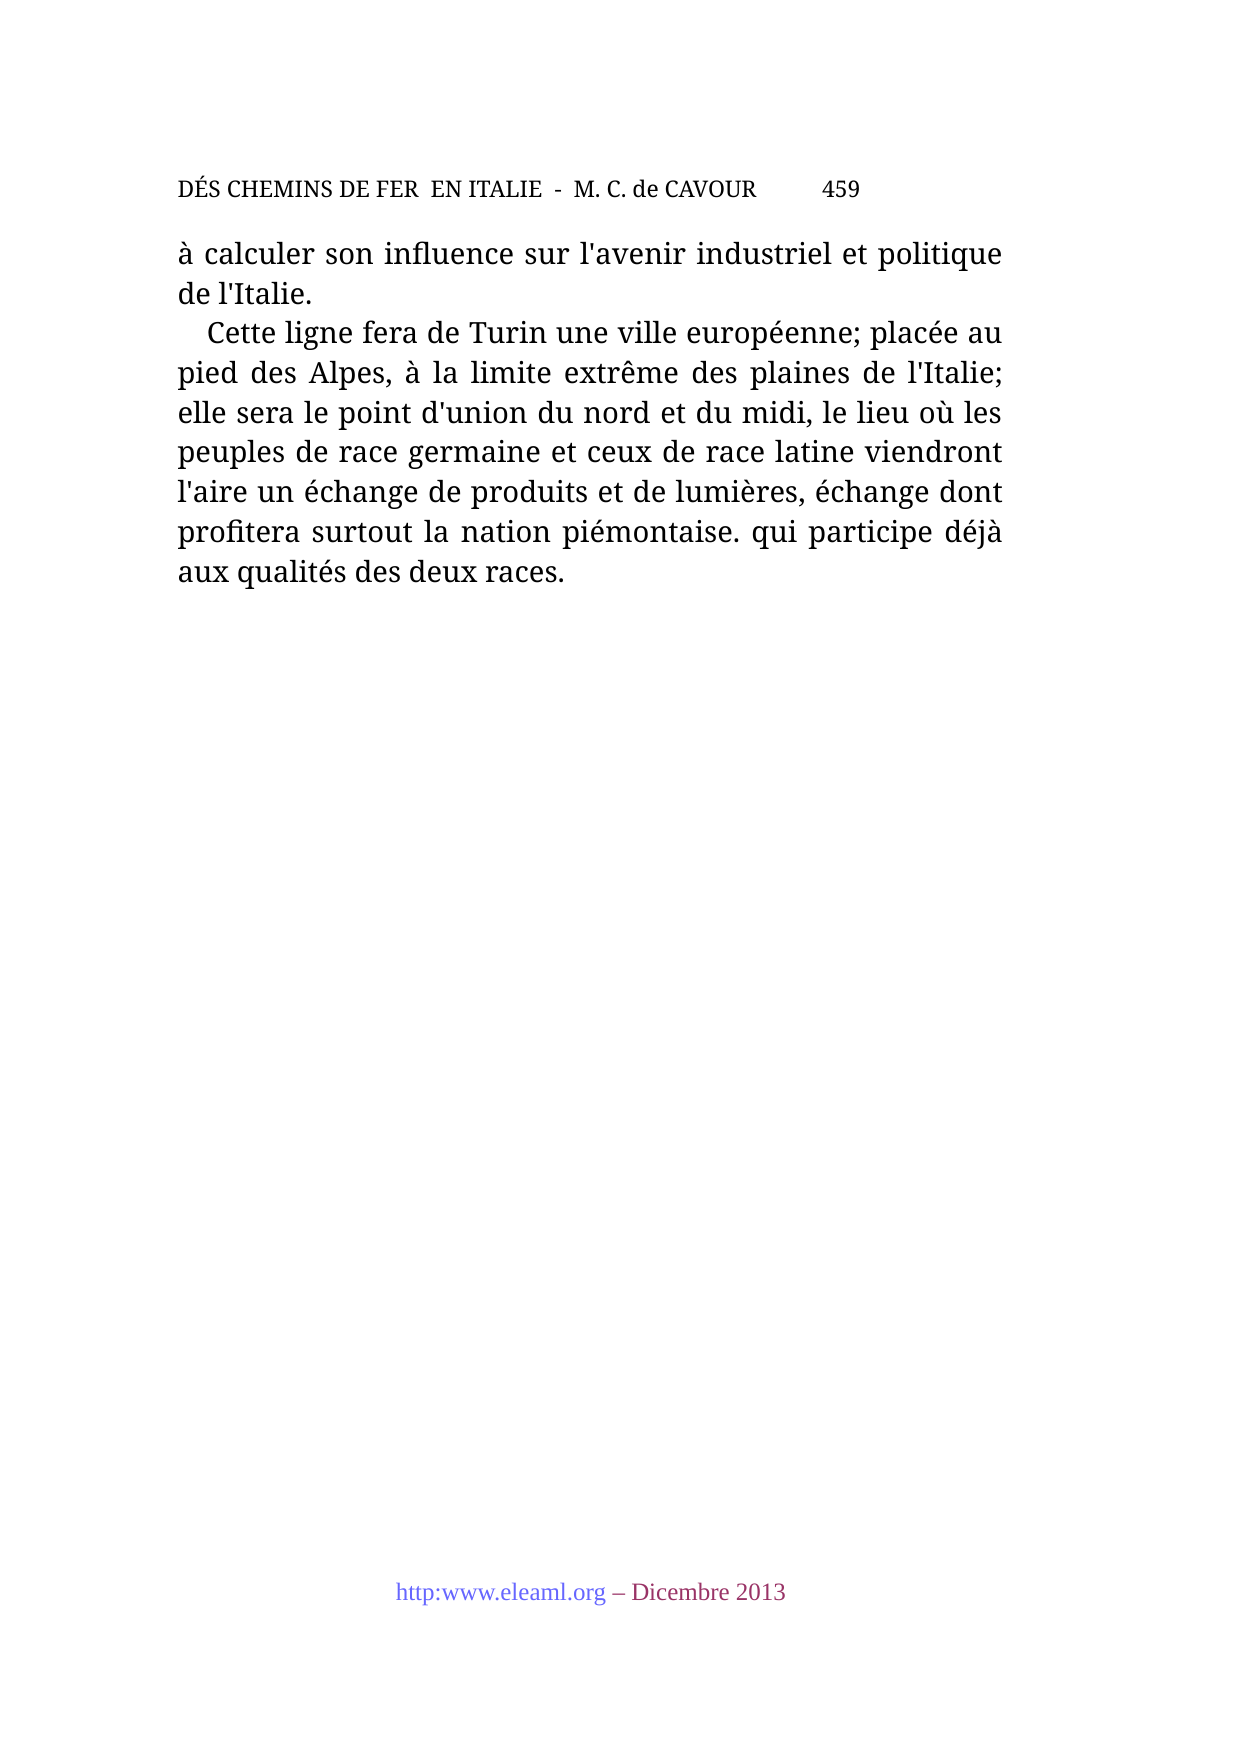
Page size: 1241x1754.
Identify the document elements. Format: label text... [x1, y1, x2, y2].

text à calculer son influence sur l'avenir industriel et politique de l'Italie. [177, 233, 1004, 313]
text Cette ligne fera de Turin une ville européenne; placée au pied des Alpes, à la limite extrême des plaines de l'Italie; elle sera le point d'union du nord et du midi, le lieu où les peuples de race germaine et ceux de race latine viendront l'aire un échange de produits et de lumières, échange dont profitera surtout la nation piémontaise. qui participe déjà aux qualités des deux races. [177, 313, 1004, 591]
